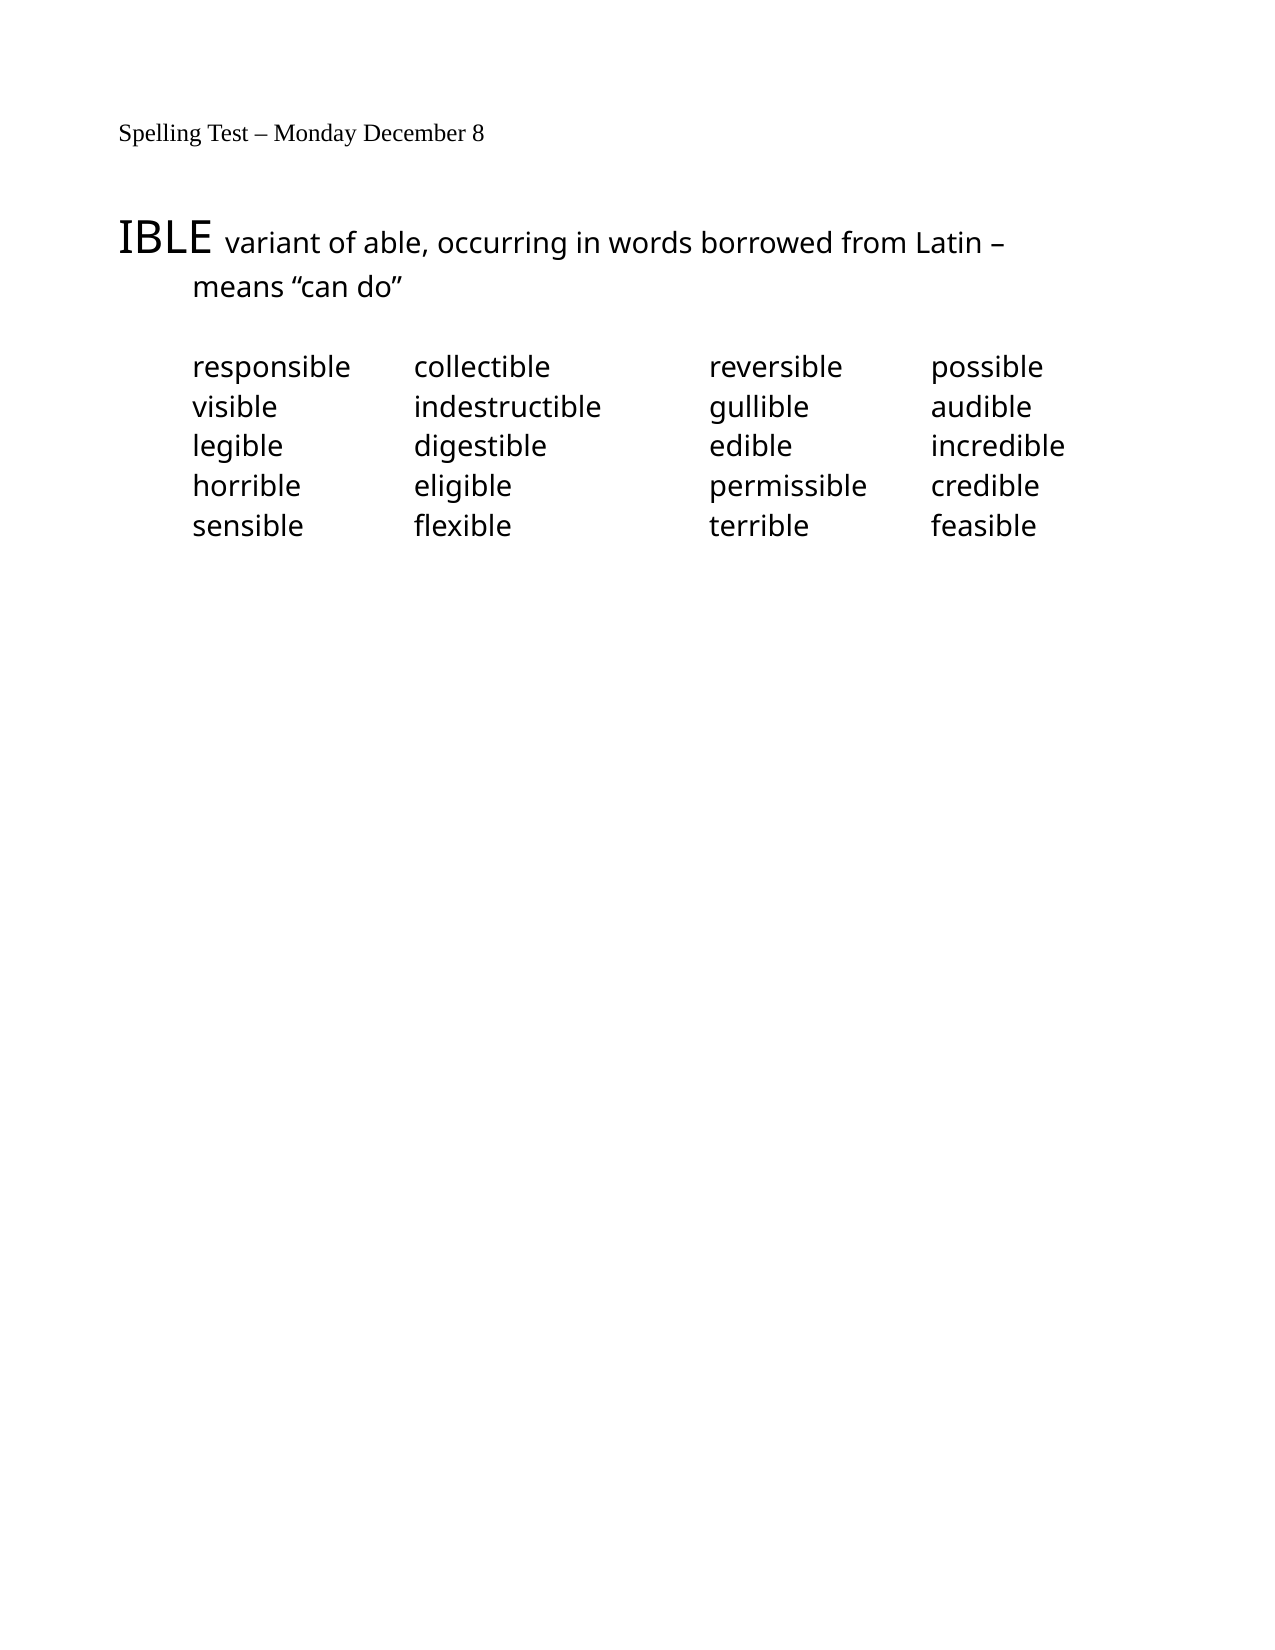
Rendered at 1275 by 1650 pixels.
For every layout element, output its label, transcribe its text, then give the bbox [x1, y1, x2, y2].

text responsible collectible reversible possible [118, 346, 1157, 386]
text horrible eligible permissible credible [118, 465, 1157, 505]
text visible indestructible gullible audible [118, 386, 1157, 426]
text Spelling Test – Monday December 8 [118, 118, 1157, 147]
text legible digestible edible incredible [118, 426, 1157, 465]
text IBLE variant of able, occurring in words borrowed from Latin – means “can do” [118, 204, 1157, 306]
text sensible flexible terrible feasible [118, 505, 1157, 544]
